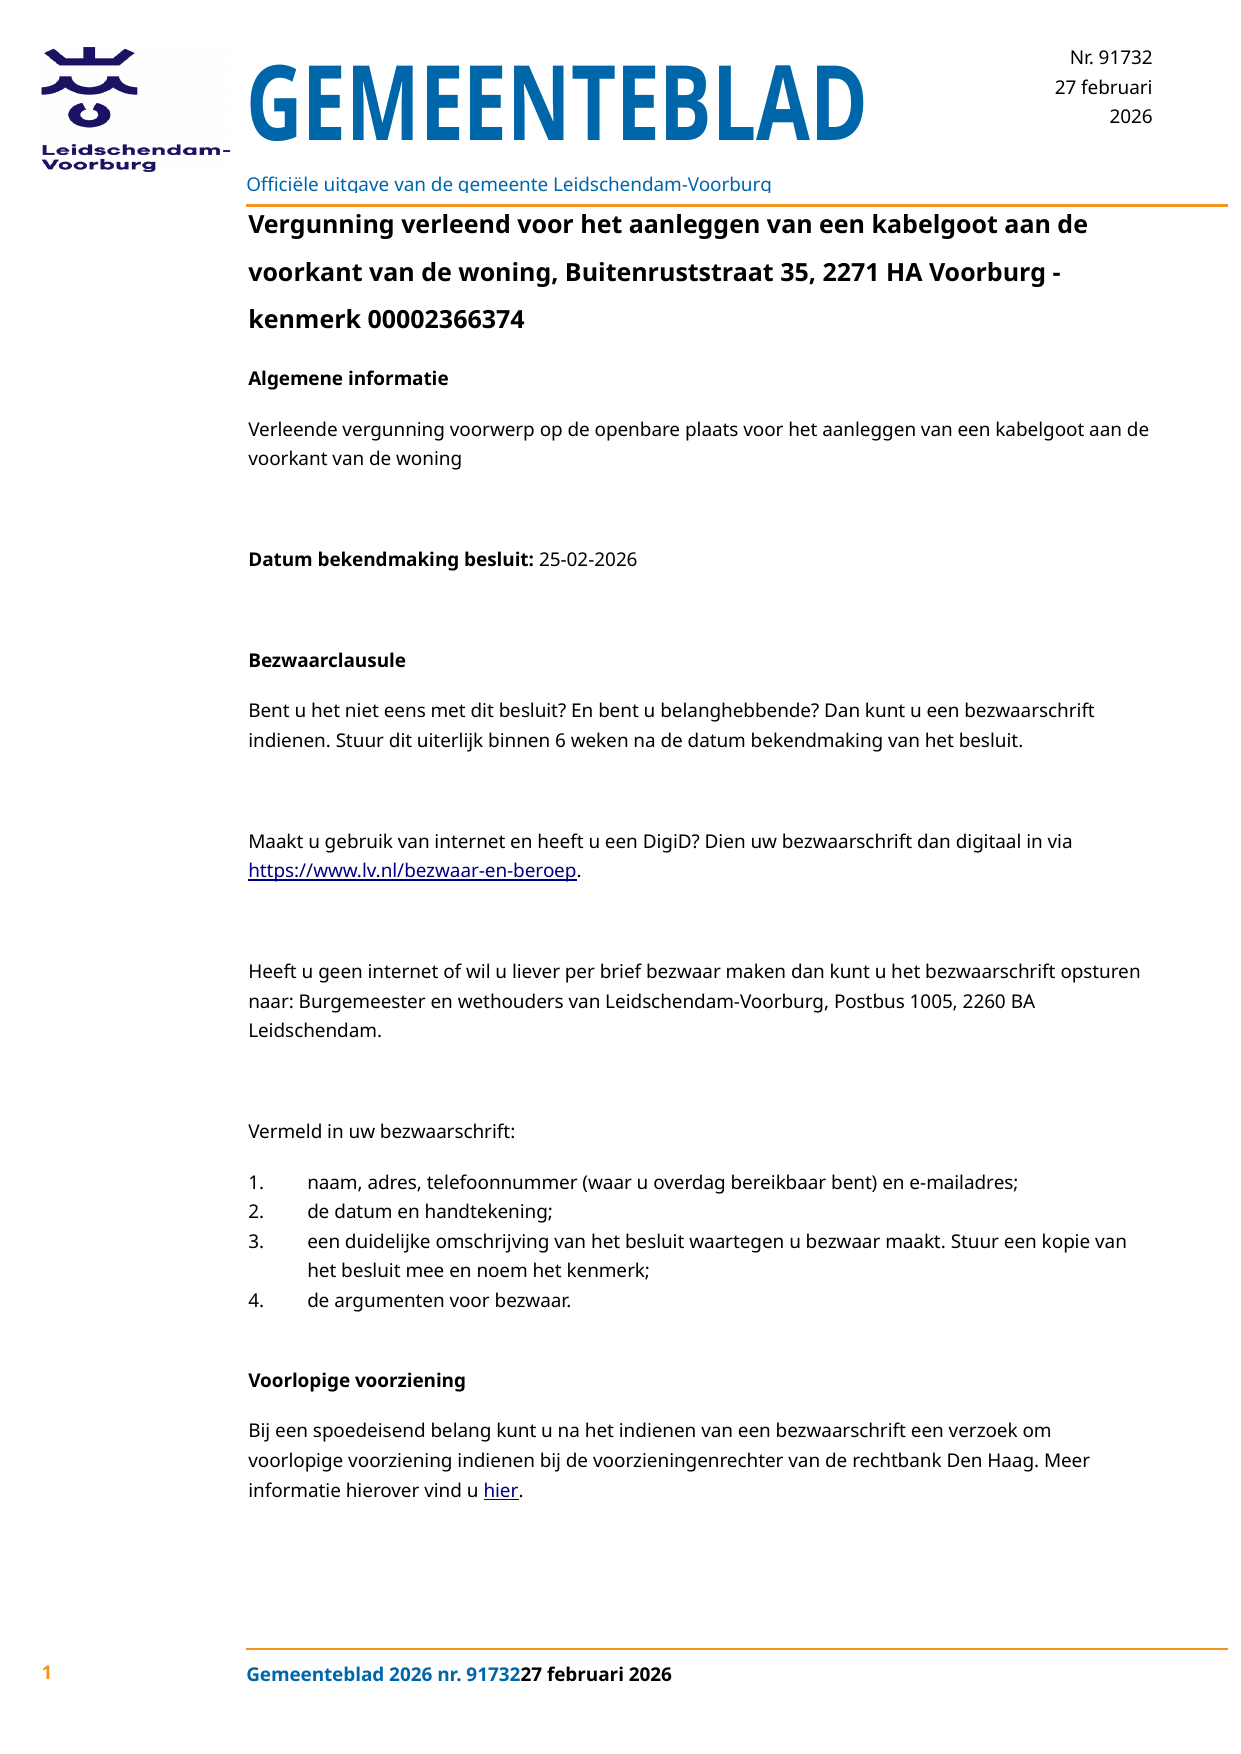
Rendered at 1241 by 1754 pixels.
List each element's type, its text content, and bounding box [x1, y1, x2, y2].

list een duidelijke omschrijving van het besluit waartegen u bezwaar maakt. Stuur een kopie van het besluit mee en noem het kenmerk; [248, 1228, 1152, 1283]
text Voorlopige voorziening [248, 1367, 1152, 1393]
list de argumenten voor bezwaar. [248, 1287, 1152, 1313]
text Bezwaarclausule [248, 647, 1152, 673]
text Vermeld in uw bezwaarschrift: [248, 1118, 1152, 1144]
list naam, adres, telefoonnummer (waar u overdag bereikbaar bent) en e-mailadres; [248, 1169, 1152, 1194]
text Bij een spoedeisend belang kunt u na het indienen van een bezwaarschrift een verzoek om voorlopige voorziening indienen bij de voorzieningenrechter van de rechtbank Den Haag. Meer informatie hierover vind u hier. [248, 1418, 1152, 1502]
text Algemene informatie [248, 366, 1152, 391]
picture [41, 47, 231, 172]
text Verleende vergunning voorwerp op de openbare plaats voor het aanleggen van een kabelgoot aan de voorkant van de woning [248, 416, 1152, 471]
list de datum en handtekening; [248, 1198, 1152, 1224]
text Datum bekendmaking besluit: 25-02-2026 [248, 546, 1152, 572]
text Maakt u gebruik van internet en heeft u een DigiD? Dien uw bezwaarschrift dan digitaal in via https://www.lv.nl/bezwaar-en-beroep. [248, 828, 1152, 883]
text Heeft u geen internet of wil u liever per brief bezwaar maken dan kunt u het bezwaarschrift opsturen naar: Burgemeester en wethouders van Leidschendam-Voorburg, Postbus 1005, 2260 BA Leidschendam. [248, 958, 1152, 1043]
text Vergunning verleend voor het aanleggen van een kabelgoot aan de voorkant van de woning, Buitenruststraat 35, 2271 HA Voorburg - kenmerk 00002366374 [248, 207, 1152, 336]
text Bent u het niet eens met dit besluit? En bent u belanghebbende? Dan kunt u een bezwaarschrift indienen. Stuur dit uiterlijk binnen 6 weken na de datum bekendmaking van het besluit. [248, 698, 1152, 753]
